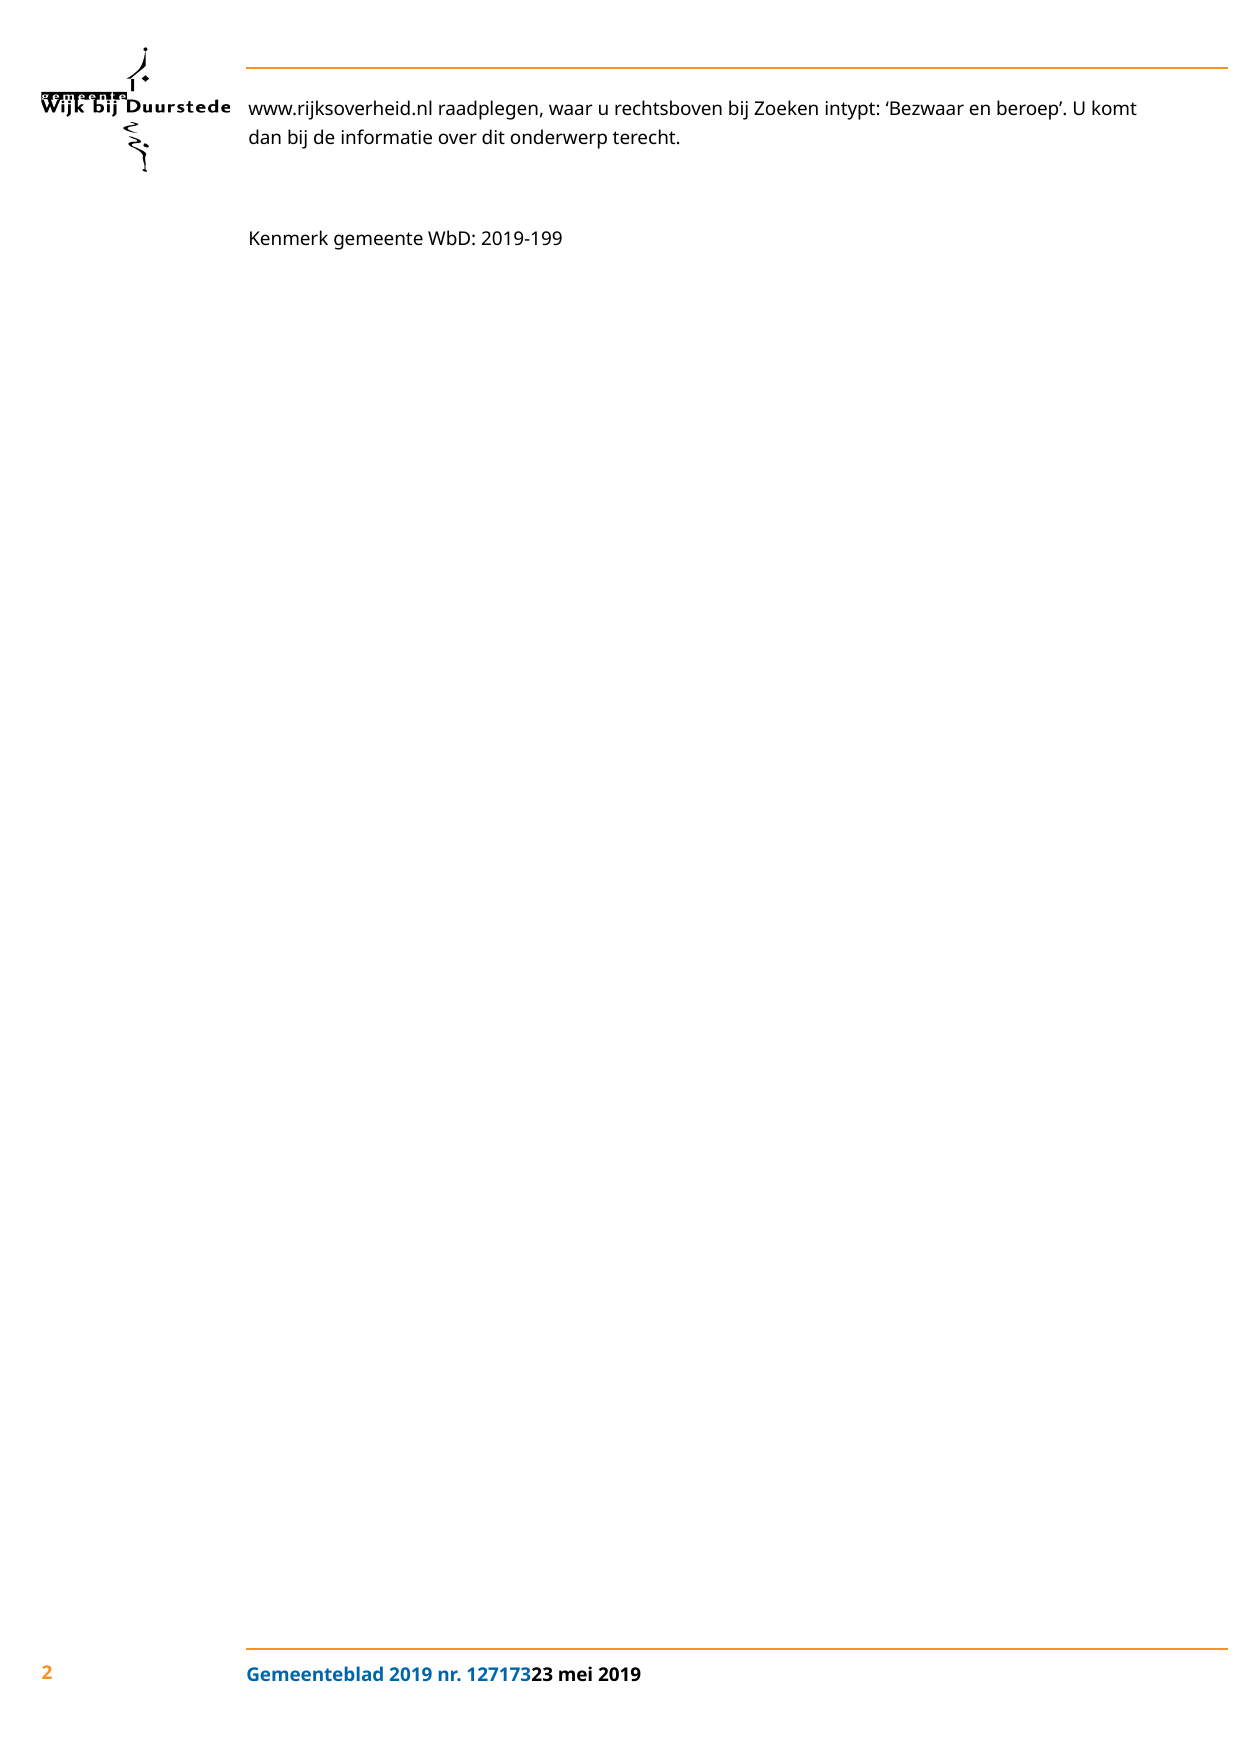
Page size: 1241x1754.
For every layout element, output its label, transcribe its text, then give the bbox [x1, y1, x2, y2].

picture [41, 47, 231, 172]
text www.rijksoverheid.nl raadplegen, waar u rechtsboven bij Zoeken intypt: ‘Bezwaar en beroep’. U komt dan bij de informatie over dit onderwerp terecht. [248, 95, 1152, 150]
text Kenmerk gemeente WbD: 2019-199 [248, 225, 1152, 251]
